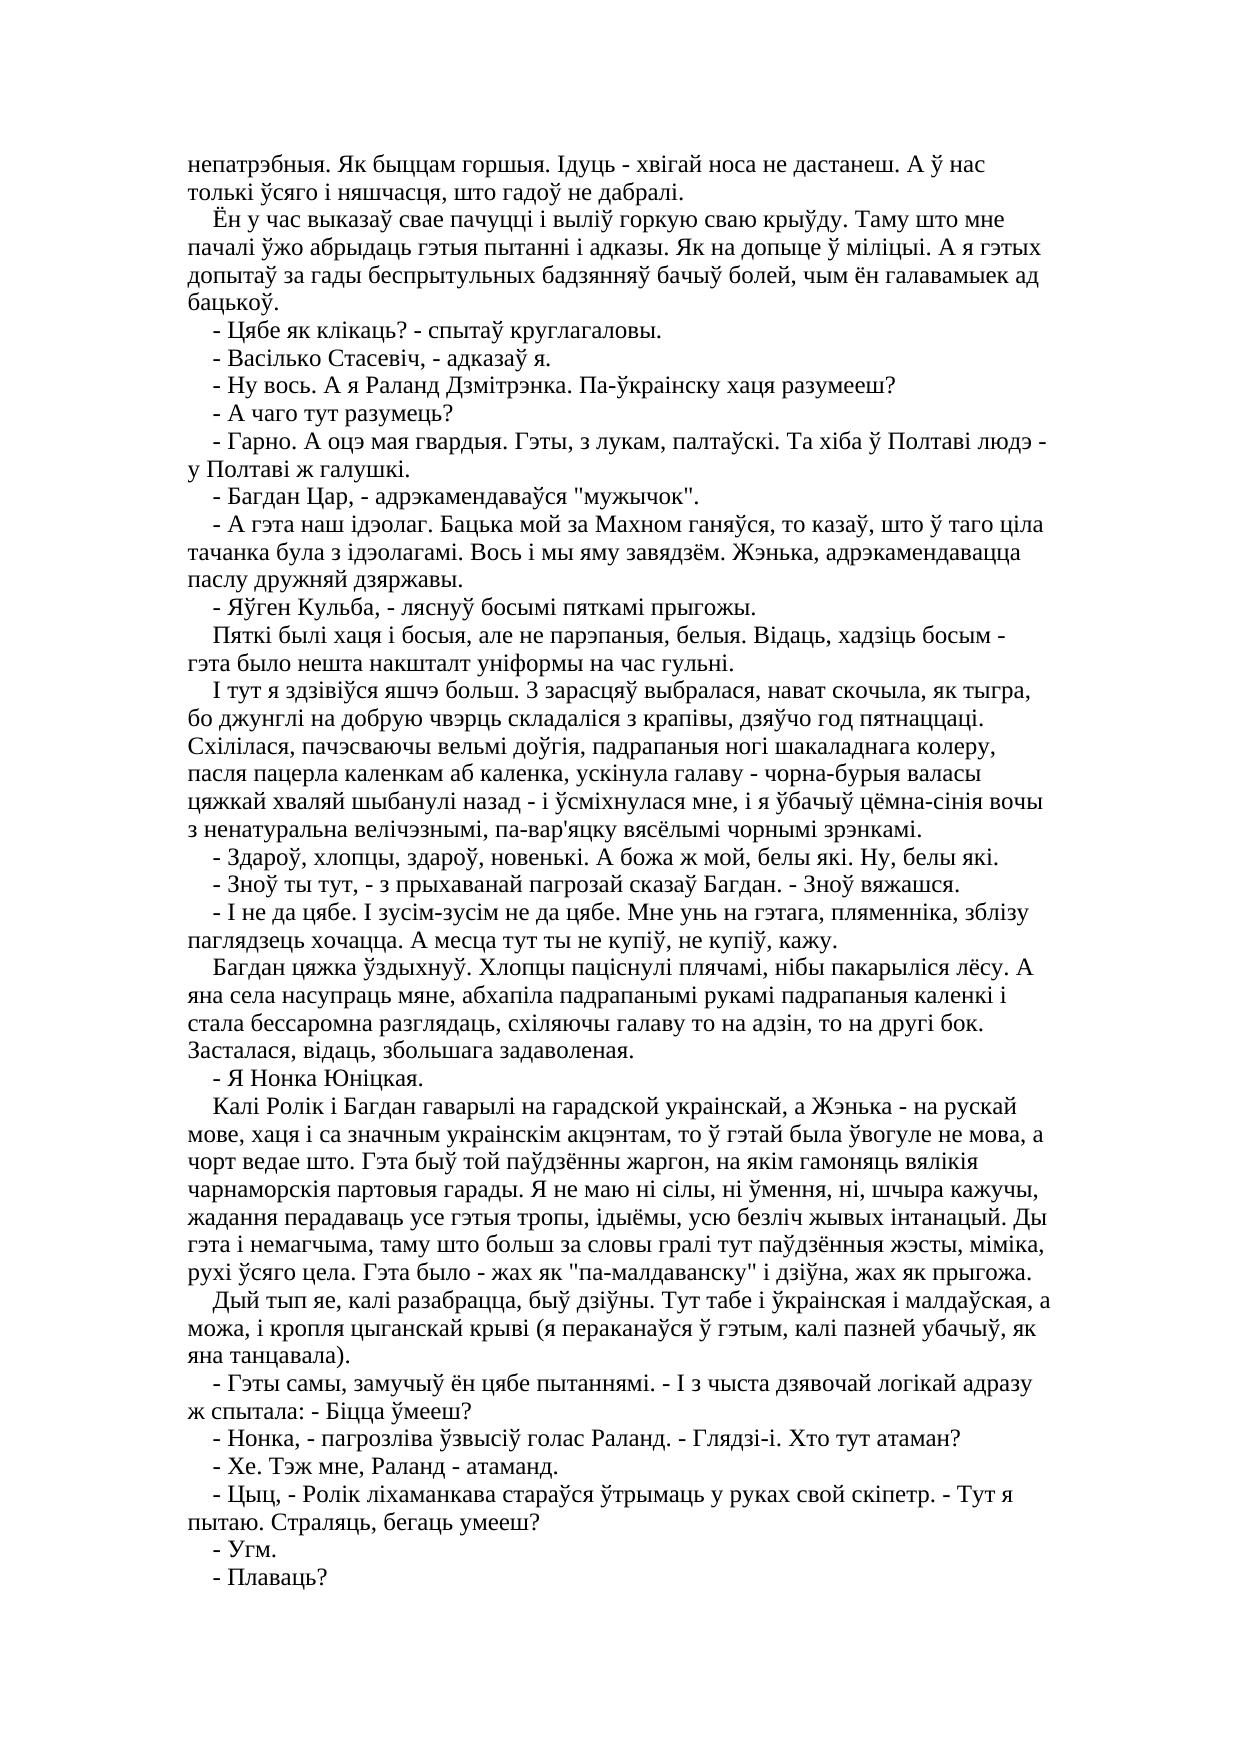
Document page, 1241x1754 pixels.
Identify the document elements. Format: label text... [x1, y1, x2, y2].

text - Угм. [187, 1535, 1053, 1563]
text - Цыц, - Ролік ліхаманкава стараўся ўтрымаць у руках свой скіпетр. - Тут я пытаю. Страляць, бегаць умееш? [187, 1480, 1053, 1535]
text - Гарно. А оцэ мая гвардыя. Гэты, з лукам, палтаўскі. Та хіба ў Полтаві людэ - у Полтаві ж галушкі. [187, 427, 1053, 482]
text - А гэта наш ідэолаг. Бацька мой за Махном ганяўся, то казаў, што ў таго ціла тачанка була з ідэолагамі. Вось і мы яму завядзём. Жэнька, адрэкамендавацца паслу дружняй дзяржавы. [187, 510, 1053, 593]
text - Плаваць? [187, 1563, 1053, 1591]
text I тут я здзівіўся яшчэ больш. 3 зарасцяў выбралася, нават скочыла, як тыгра, бо джунглі на добрую чвэрць складаліся з крапівы, дзяўчо год пятнаццаці. Схілілася, пачэсваючы вельмі доўгія, падрапаныя ногі шакаладнага колеру, пасля пацерла каленкам аб каленка, ускінула галаву - чорна-бурыя валасы цяжкай хваляй шыбанулі назад - і ўсміхнулася мне, і я ўбачыў цёмна-сінія вочы з ненатуральна велічэзнымі, па-вар'яцку вясёлымі чорнымі зрэнкамі. [187, 676, 1053, 843]
text Ён у час выказаў свае пачуцці і выліў горкую сваю крыўду. Таму што мне пачалі ўжо абрыдаць гэтыя пытанні і адказы. Як на допыце ў міліцыі. А я гэтых допытаў за гады беспрытульных бадзянняў бачыў болей, чым ён галавамыек ад бацькоў. [187, 205, 1053, 316]
text непатрэбныя. Як быццам горшыя. Ідуць - хвігай носа не дастанеш. А ў нас толькі ўсяго і няшчасця, што гадоў не дабралі. [187, 150, 1053, 205]
text - Гэты самы, замучыў ён цябе пытаннямі. - I з чыста дзявочай логікай адразу ж спытала: - Біцца ўмееш? [187, 1369, 1053, 1424]
text - Нонка, - пагрозліва ўзвысіў голас Раланд. - Глядзі-і. Хто тут атаман? [187, 1424, 1053, 1452]
text - Я Нонка Юніцкая. [187, 1064, 1053, 1092]
text Багдан цяжка ўздыхнуў. Хлопцы паціснулі плячамі, нібы пакарыліся лёсу. А яна села насупраць мяне, абхапіла падрапанымі рукамі падрапаныя каленкі і стала бессаромна разглядаць, схіляючы галаву то на адзін, то на другі бок. Засталася, відаць, збольшага задаволеная. [187, 953, 1053, 1064]
text - I не да цябе. I зусім-зусім не да цябе. Мне унь на гэтага, пляменніка, зблізу паглядзець хочацца. А месца тут ты не купіў, не купіў, кажу. [187, 898, 1053, 953]
text - Багдан Цар, - адрэкамендаваўся "мужычок". [187, 482, 1053, 510]
text - Яўген Кульба, - ляснуў босымі пяткамі прыгожы. [187, 593, 1053, 621]
text - А чаго тут разумець? [187, 399, 1053, 427]
text Пяткі былі хаця і босыя, але не парэпаныя, белыя. Відаць, хадзіць босым - гэта было нешта накшталт уніформы на час гульні. [187, 621, 1053, 676]
text - Здароў, хлопцы, здароў, новенькі. А божа ж мой, белы які. Ну, белы які. [187, 843, 1053, 870]
text Дый тып яе, калі разабрацца, быў дзіўны. Тут табе і ўкраінская і малдаўская, а можа, і кропля цыганскай крыві (я пераканаўся ў гэтым, калі пазней убачыў, як яна танцавала). [187, 1286, 1053, 1369]
text - Васілько Стасевіч, - адказаў я. [187, 344, 1053, 372]
text Калі Ролік і Багдан гаварылі на гарадской украінскай, а Жэнька - на рускай мове, хаця і са значным украінскім акцэнтам, то ў гэтай была ўвогуле не мова, а чорт ведае што. Гэта быў той паўдзённы жаргон, на якім гамоняць вялікія чарнаморскія партовыя гарады. Я не маю ні сілы, ні ўмення, ні, шчыра кажучы, жадання перадаваць усе гэтыя тропы, ідыёмы, усю безліч жывых інтанацый. Ды гэта і немагчыма, таму што больш за словы гралі тут паўдзённыя жэсты, міміка, рухі ўсяго цела. Гэта было - жах як "па-малдаванску" і дзіўна, жах як прыгожа. [187, 1092, 1053, 1286]
text - Зноў ты тут, - з прыхаванай пагрозай сказаў Багдан. - Зноў вяжашся. [187, 870, 1053, 898]
text - Цябе як клікаць? - спытаў круглагаловы. [187, 316, 1053, 344]
text - Ну вось. А я Раланд Дзмітрэнка. Па-ўкраінску хаця разумееш? [187, 372, 1053, 399]
text - Хе. Тэж мне, Раланд - атаманд. [187, 1452, 1053, 1480]
